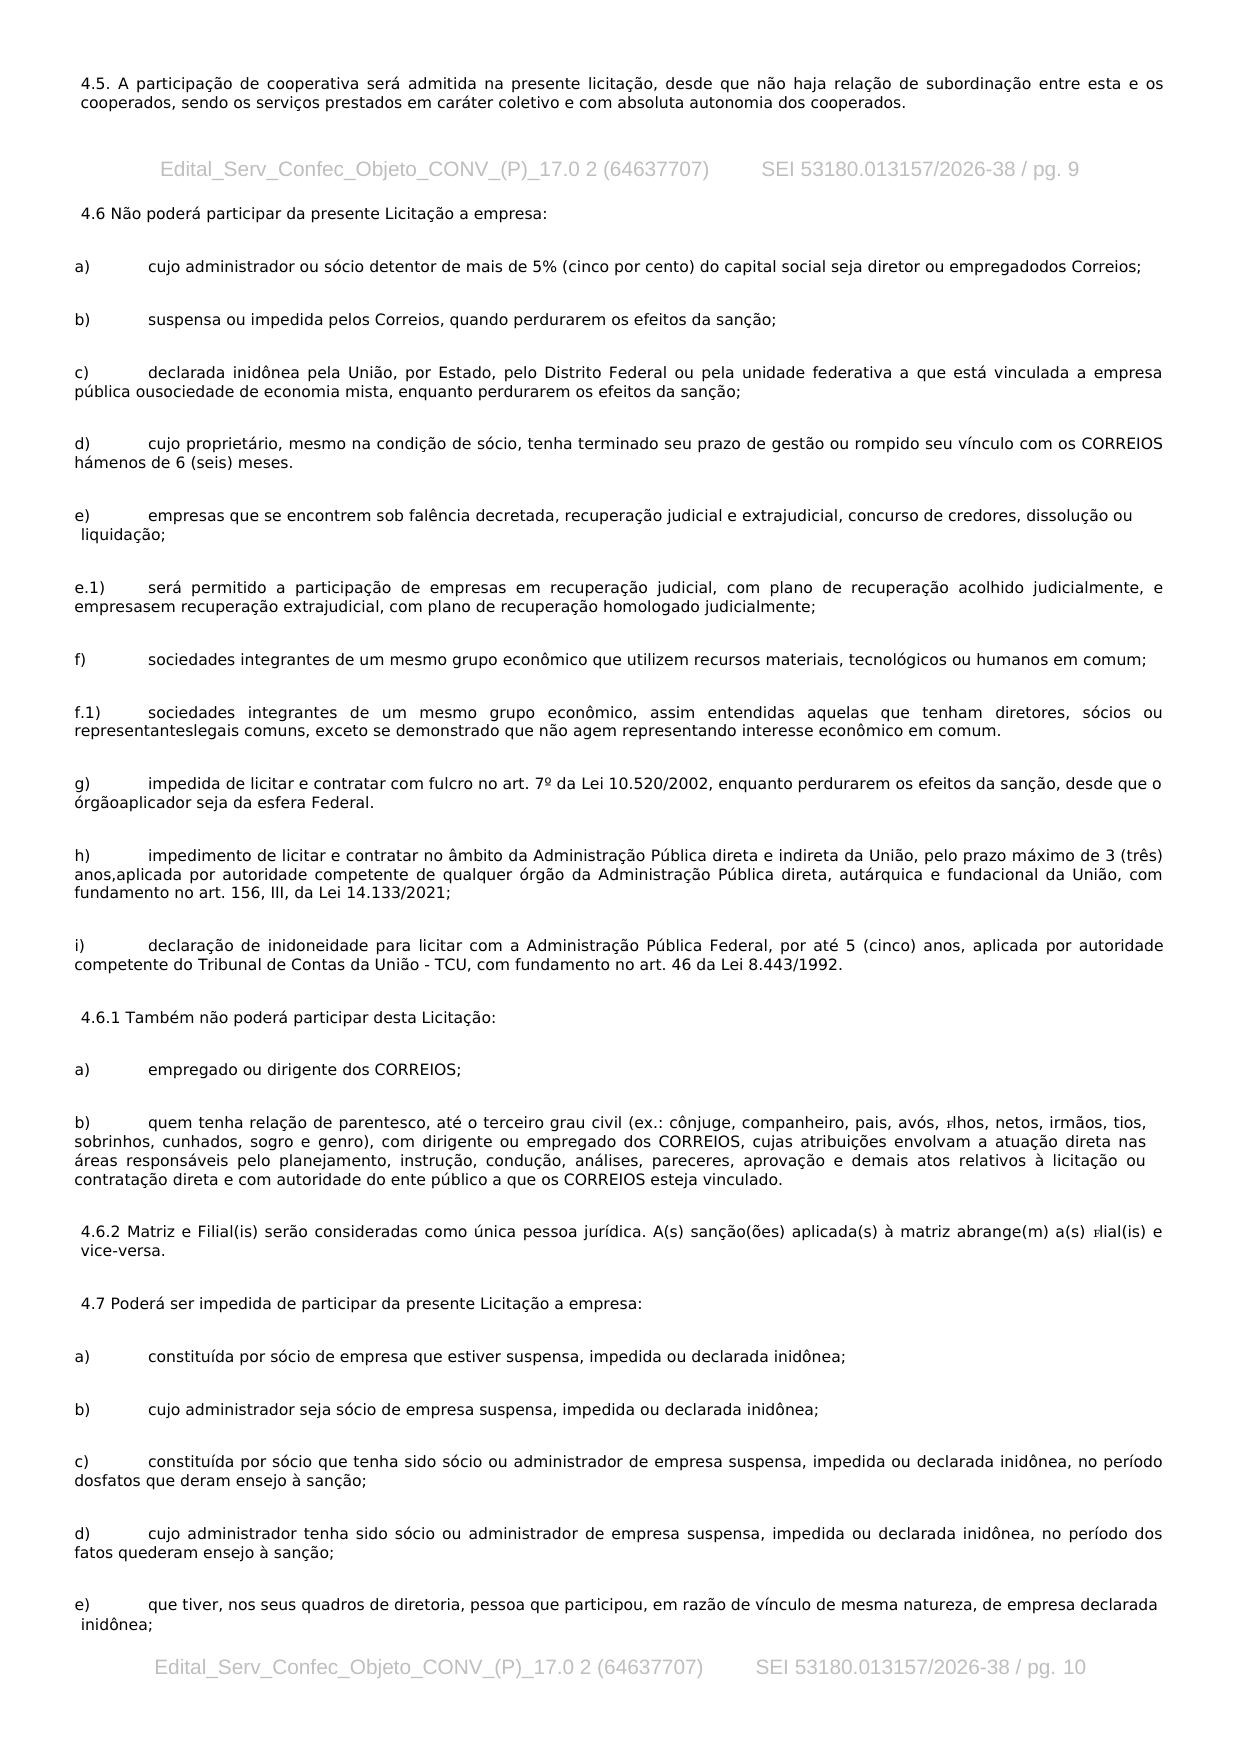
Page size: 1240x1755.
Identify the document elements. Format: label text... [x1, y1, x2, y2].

text 4.6.1 Também não poderá participar desta Licitação: [80, 1008, 1148, 1027]
list cujo administrador ou sócio detentor de mais de 5% (cinco por cento) do capital social seja diretor ou empregadodos Correios; [74, 258, 1165, 276]
text 4.7 Poderá ser impedida de participar da presente Licitação a empresa: [80, 1295, 1148, 1313]
list empresas que se encontrem sob falência decretada, recuperação judicial e extrajudicial, concurso de credores, dissolução ou [74, 507, 1165, 525]
text 4.6 Não poderá participar da presente Licitação a empresa: [80, 205, 1148, 223]
list quem tenha relação de parentesco, até o terceiro grau civil (ex.: cônjuge, companheiro, pais, avós, lhos, netos, irmãos, tios, sobrinhos, cunhados, sogro e genro), com dirigente ou empregado dos CORREIOS, cujas atribuições envolvam a atuação direta nas áreas responsáveis pelo planejamento, instrução, condução, análises, pareceres, aprovação e demais atos relativos à licitação ou contratação direta e com autoridade do ente público a que os CORREIOS esteja vinculado. [74, 1114, 1148, 1189]
list declaração de inidoneidade para licitar com a Administração Pública Federal, por até 5 (cinco) anos, aplicada por autoridade competente do Tribunal de Contas da União - TCU, com fundamento no art. 46 da Lei 8.443/1992. [74, 937, 1165, 974]
list impedimento de licitar e contratar no âmbito da Administração Pública direta e indireta da União, pelo prazo máximo de 3 (três) anos,aplicada por autoridade competente de qualquer órgão da Administração Pública direta, autárquica e fundacional da União, com fundamento no art. 156, III, da Lei 14.133/2021; [74, 847, 1165, 902]
text inidônea; [80, 1616, 1148, 1634]
text liquidação; [80, 526, 1148, 544]
list sociedades integrantes de um mesmo grupo econômico que utilizem recursos materiais, tecnológicos ou humanos em comum; [74, 651, 1165, 669]
list constituída por sócio que tenha sido sócio ou administrador de empresa suspensa, impedida ou declarada inidônea, no período dosfatos que deram ensejo à sanção; [74, 1453, 1165, 1490]
list empregado ou dirigente dos CORREIOS; [74, 1061, 1148, 1079]
list constituída por sócio de empresa que estiver suspensa, impedida ou declarada inidônea; [74, 1348, 1165, 1366]
list cujo proprietário, mesmo na condição de sócio, tenha terminado seu prazo de gestão ou rompido seu vínculo com os CORREIOS hámenos de 6 (seis) meses. [74, 435, 1165, 472]
list impedida de licitar e contratar com fulcro no art. 7º da Lei 10.520/2002, enquanto perdurarem os efeitos da sanção, desde que o órgãoaplicador seja da esfera Federal. [74, 775, 1165, 812]
list que tiver, nos seus quadros de diretoria, pessoa que participou, em razão de vínculo de mesma natureza, de empresa declarada [74, 1596, 1165, 1614]
text 4.6.2 Matriz e Filial(is) serão consideradas como única pessoa jurídica. A(s) sanção(ões) aplicada(s) à matriz abrange(m) a(s) lial(is) e vice-versa. [80, 1223, 1165, 1260]
list declarada inidônea pela União, por Estado, pelo Distrito Federal ou pela unidade federativa a que está vinculada a empresa pública ousociedade de economia mista, enquanto perdurarem os efeitos da sanção; [74, 364, 1165, 401]
list sociedades integrantes de um mesmo grupo econômico, assim entendidas aquelas que tenham diretores, sócios ou representanteslegais comuns, exceto se demonstrado que não agem representando interesse econômico em comum. [74, 703, 1165, 741]
text 4.5. A participação de cooperativa será admitida na presente licitação, desde que não haja relação de subordinação entre esta e os cooperados, sendo os serviços prestados em caráter coletivo e com absoluta autonomia dos cooperados. [80, 75, 1165, 112]
text Edital_Serv_Confec_Objeto_CONV_(P)_17.0 2 (64637707) SEI 53180.013157/2026-38 / pg. 9 [75, 157, 1165, 181]
list suspensa ou impedida pelos Correios, quando perdurarem os efeitos da sanção; [74, 311, 1165, 329]
list será permitido a participação de empresas em recuperação judicial, com plano de recuperação acolhido judicialmente, e empresasem recuperação extrajudicial, com plano de recuperação homologado judicialmente; [74, 579, 1165, 616]
list cujo administrador seja sócio de empresa suspensa, impedida ou declarada inidônea; [74, 1400, 1165, 1419]
list cujo administrador tenha sido sócio ou administrador de empresa suspensa, impedida ou declarada inidônea, no período dos fatos quederam ensejo à sanção; [74, 1525, 1165, 1562]
